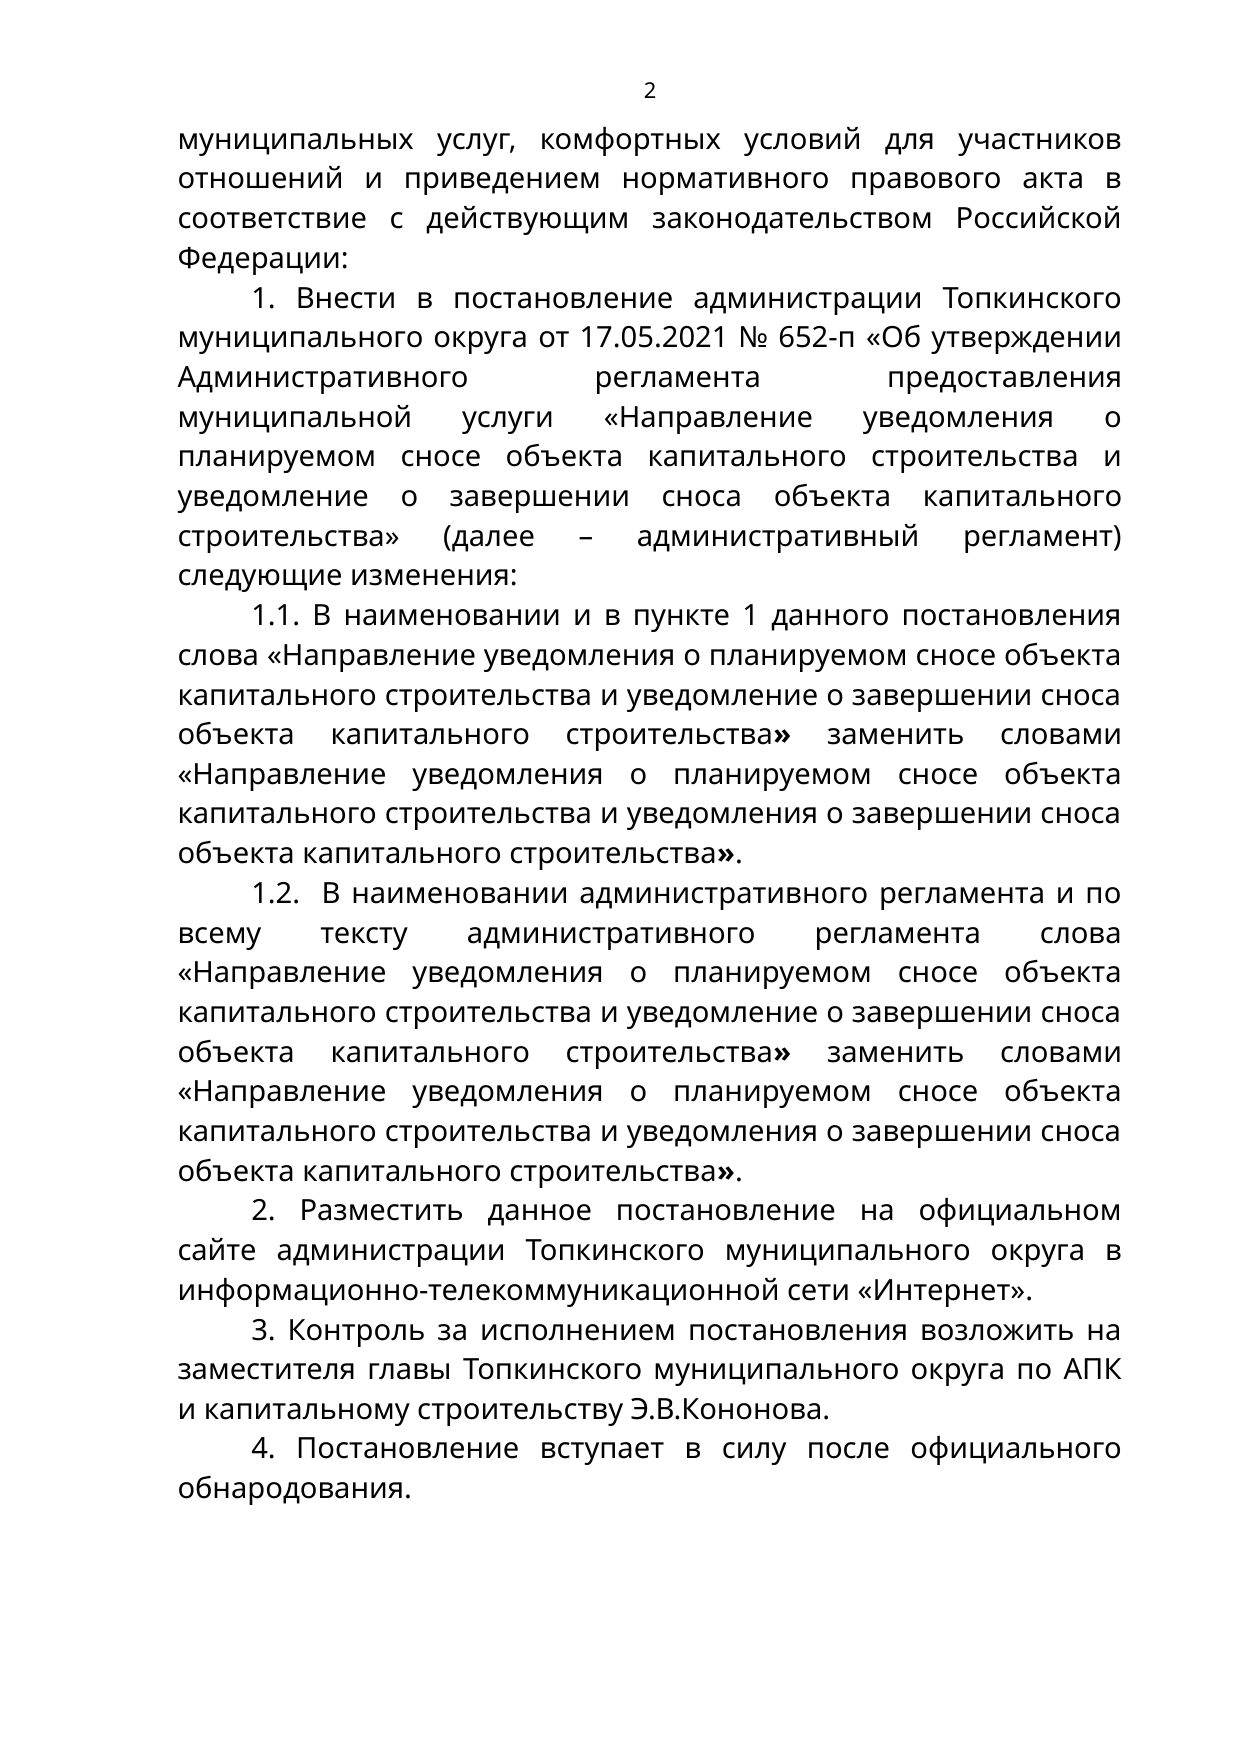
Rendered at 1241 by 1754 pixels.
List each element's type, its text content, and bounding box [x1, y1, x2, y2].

text 1. Внести в постановление администрации Топкинского муниципального округа от 17.05.2021 № 652-п «Об утверждении Административного регламента предоставления муниципальной услуги «Направление уведомления о планируемом сносе объекта капитального строительства и уведомление о завершении сноса объекта капитального строительства» (далее – административный регламент) следующие изменения: [177, 277, 1122, 594]
text муниципальных услуг, комфортных условий для участников отношений и приведением нормативного правового акта в соответствие с действующим законодательством Российской Федерации: [177, 118, 1122, 277]
text 3. Контроль за исполнением постановления возложить на заместителя главы Топкинского муниципального округа по АПК и капитальному строительству Э.В.Кононова. [177, 1309, 1122, 1428]
text 1.2. В наименовании административного регламента и по всему тексту административного регламента слова «Направление уведомления о планируемом сносе объекта капитального строительства и уведомление о завершении сноса объекта капитального строительства» заменить словами «Направление уведомления о планируемом сносе объекта капитального строительства и уведомления о завершении сноса объекта капитального строительства». [177, 872, 1122, 1190]
text 1.1. В наименовании и в пункте 1 данного постановления слова «Направление уведомления о планируемом сносе объекта капитального строительства и уведомление о завершении сноса объекта капитального строительства» заменить словами «Направление уведомления о планируемом сносе объекта капитального строительства и уведомления о завершении сноса объекта капитального строительства». [177, 594, 1122, 872]
text 4. Постановление вступает в силу после официального обнародования. [177, 1428, 1122, 1507]
text 2. Разместить данное постановление на официальном сайте администрации Топкинского муниципального округа в информационно-телекоммуникационной сети «Интернет». [177, 1190, 1122, 1309]
